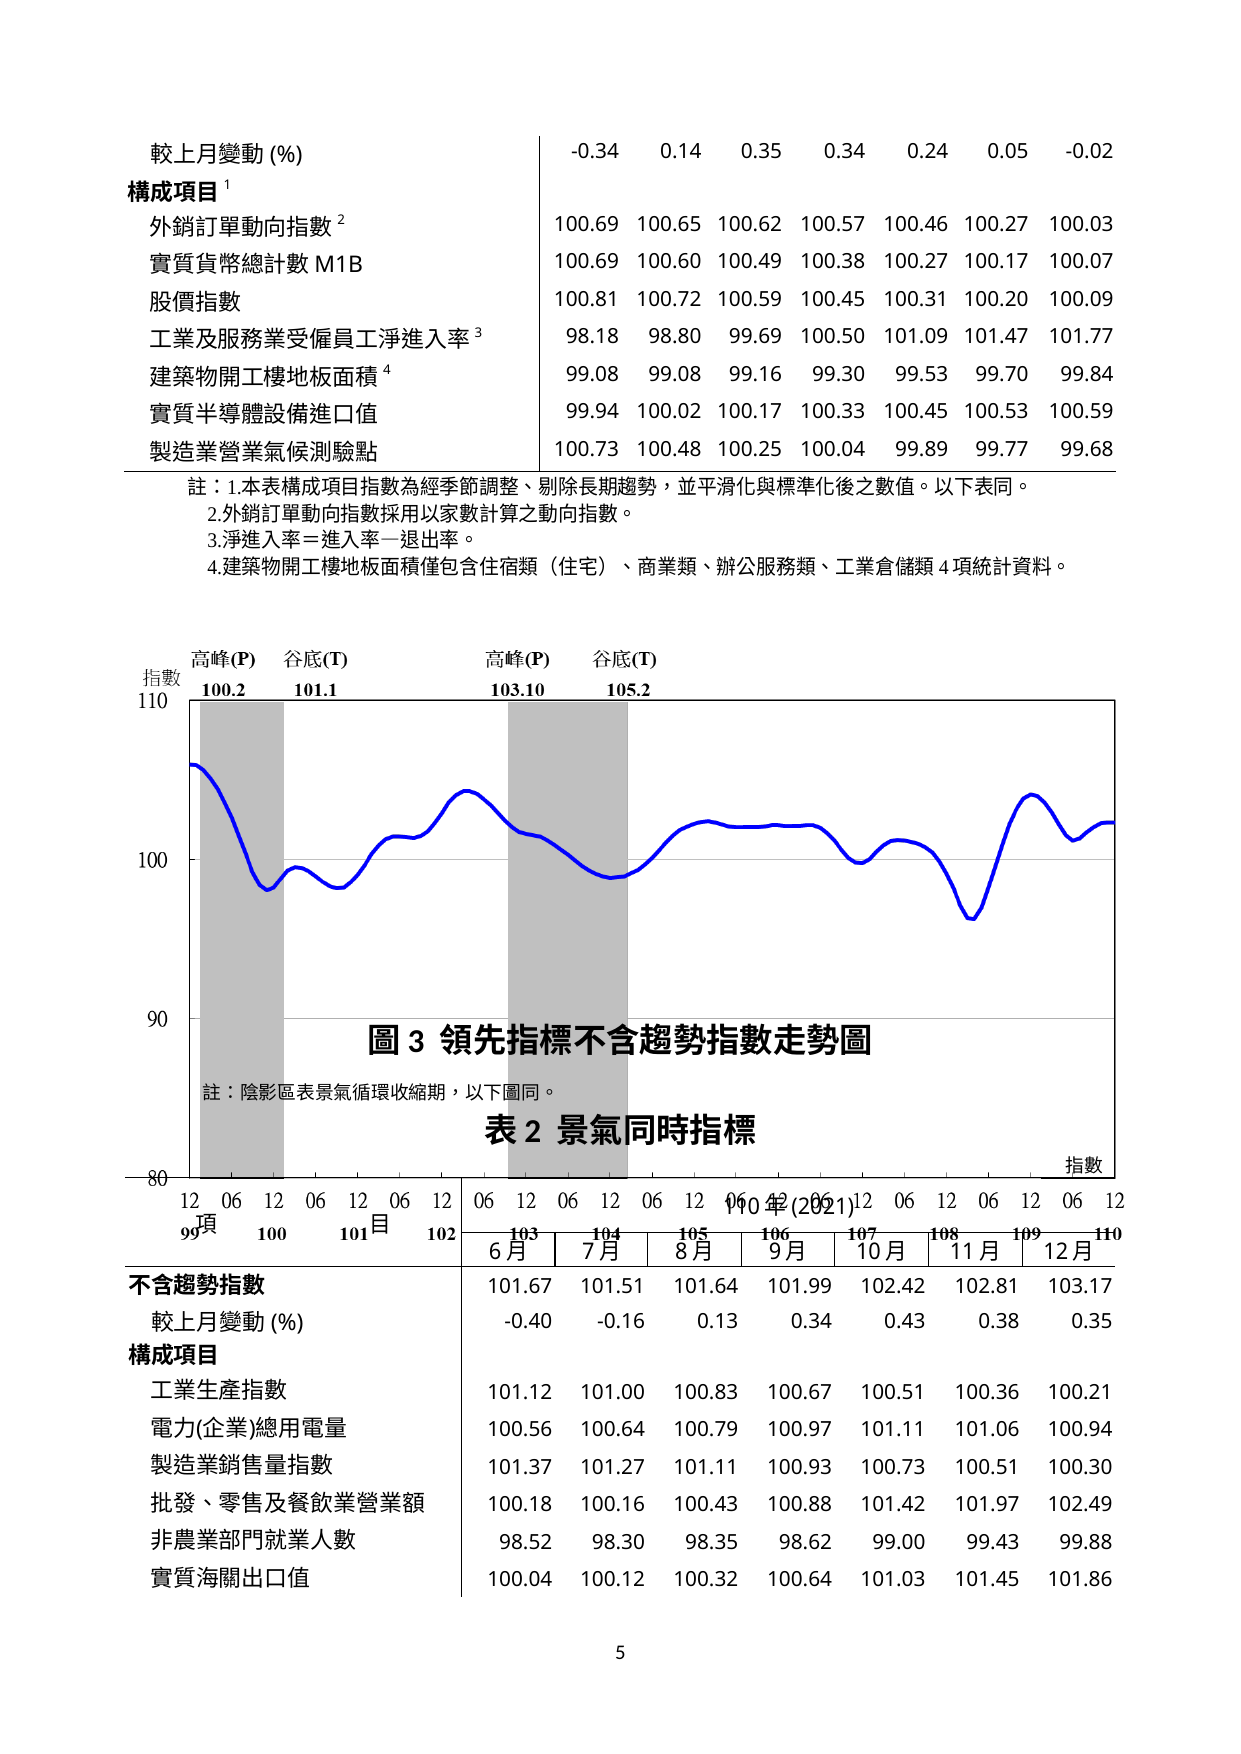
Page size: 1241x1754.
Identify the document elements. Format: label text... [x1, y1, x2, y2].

table_cell 0.05 [951, 136, 1031, 173]
table_cell 101.45 [928, 1560, 1022, 1597]
table_cell -0.02 [1031, 136, 1116, 173]
table_cell 電力(企業)總用電量 [125, 1410, 461, 1447]
table_cell 100.51 [835, 1372, 928, 1410]
table_cell -0.34 [540, 136, 622, 173]
text 圖3 領先指標不含趨勢指數走勢圖 [187, 1014, 1053, 1062]
table_cell 11月 [929, 1233, 1022, 1266]
table_cell 100.64 [741, 1560, 835, 1597]
table_cell 100.36 [928, 1372, 1022, 1410]
table_cell 99.43 [928, 1522, 1022, 1560]
table_cell 8月 [648, 1233, 741, 1266]
table_cell 100.31 [868, 284, 951, 321]
table_cell 100.21 [1022, 1372, 1115, 1410]
table_cell 99.68 [1031, 434, 1116, 471]
table_cell 100.94 [1022, 1410, 1115, 1447]
table_cell 101.11 [835, 1410, 928, 1447]
table_cell 100.16 [555, 1485, 648, 1522]
table_cell 0.34 [741, 1304, 835, 1337]
table_cell 98.52 [462, 1522, 555, 1560]
table_cell 101.67 [462, 1267, 555, 1304]
table_cell 101.03 [835, 1560, 928, 1597]
table_cell [928, 1337, 1022, 1372]
table_cell 101.09 [868, 321, 951, 359]
text 註：陰影區表景氣循環收縮期，以下圖同。 [202, 1083, 1083, 1104]
table_cell 批發、零售及餐飲業營業額 [125, 1485, 461, 1522]
table_cell 100.73 [540, 434, 622, 471]
text 2.外銷訂單動向指數採用以家數計算之動向指數。 [187, 503, 1053, 526]
table_cell 101.77 [1031, 321, 1116, 359]
table_cell 100.67 [741, 1372, 835, 1410]
table_cell 不含趨勢指數 [125, 1267, 461, 1304]
table_cell 製造業銷售量指數 [125, 1447, 461, 1485]
table_cell 100.49 [704, 246, 785, 284]
table_cell 100.56 [462, 1410, 555, 1447]
table_cell 外銷訂單動向指數2 [124, 209, 539, 246]
table_cell 99.77 [951, 434, 1031, 471]
table_cell 100.45 [868, 396, 951, 434]
table_cell 99.30 [785, 359, 868, 396]
table_cell 建築物開工樓地板面積4 [124, 359, 539, 396]
table_cell 99.16 [704, 359, 785, 396]
table_cell 100.46 [868, 209, 951, 246]
table_cell 100.27 [868, 246, 951, 284]
table_cell 98.18 [540, 321, 622, 359]
table_cell 100.60 [622, 246, 704, 284]
table_cell 構成項目 [125, 1337, 461, 1372]
table_cell 99.69 [704, 321, 785, 359]
table_cell 99.08 [622, 359, 704, 396]
table_cell 100.64 [555, 1410, 648, 1447]
table_cell 7月 [556, 1233, 647, 1266]
table_cell 100.59 [1031, 396, 1116, 434]
table_cell 100.07 [1031, 246, 1116, 284]
table_cell 99.94 [540, 396, 622, 434]
table_cell 100.32 [648, 1560, 741, 1597]
table_cell 0.34 [785, 136, 868, 173]
table_cell [785, 173, 868, 209]
text 3.淨進入率＝進入率—退出率。 [187, 529, 1053, 552]
table_header 110年 (2021) [462, 1178, 1115, 1232]
table_cell 100.04 [462, 1560, 555, 1597]
table_cell [1031, 173, 1116, 209]
table_cell 100.59 [704, 284, 785, 321]
table_cell 0.35 [1022, 1304, 1115, 1337]
table_cell 100.88 [741, 1485, 835, 1522]
table_cell [462, 1337, 555, 1372]
table_cell 102.81 [928, 1267, 1022, 1304]
table_cell 98.30 [555, 1522, 648, 1560]
table_cell 9月 [742, 1233, 834, 1266]
table_cell 101.27 [555, 1447, 648, 1485]
table_cell 0.35 [704, 136, 785, 173]
table_cell 100.53 [951, 396, 1031, 434]
table_cell 101.37 [462, 1447, 555, 1485]
table_cell -0.40 [462, 1304, 555, 1337]
table_cell 100.45 [785, 284, 868, 321]
table_cell 100.33 [785, 396, 868, 434]
table_cell 101.86 [1022, 1560, 1115, 1597]
table_cell 實質半導體設備進口值 [124, 396, 539, 434]
table_cell 99.00 [835, 1522, 928, 1560]
table_cell 較上月變動 (%) [125, 1304, 461, 1337]
table_cell [540, 173, 622, 209]
table_cell 101.64 [648, 1267, 741, 1304]
table_cell 99.88 [1022, 1522, 1115, 1560]
table_cell 0.13 [648, 1304, 741, 1337]
table_cell 6月 [462, 1233, 554, 1266]
table_cell 100.12 [555, 1560, 648, 1597]
table_cell 99.70 [951, 359, 1031, 396]
table_cell 100.43 [648, 1485, 741, 1522]
table_cell 100.73 [835, 1447, 928, 1485]
table_cell 0.14 [622, 136, 704, 173]
table_cell 100.81 [540, 284, 622, 321]
table_cell 100.57 [785, 209, 868, 246]
table_cell 工業及服務業受僱員工淨進入率3 [124, 321, 539, 359]
table_cell 100.51 [928, 1447, 1022, 1485]
table_cell 12月 [1023, 1233, 1115, 1266]
table_cell [704, 173, 785, 209]
table_cell 100.27 [951, 209, 1031, 246]
table_cell 100.72 [622, 284, 704, 321]
text 註：1.本表構成項目指數為經季節調整、剔除長期趨勢，並平滑化與標準化後之數值。以下表同。 [187, 476, 1053, 499]
table_cell 10月 [835, 1233, 928, 1266]
table_cell 99.84 [1031, 359, 1116, 396]
table_cell 製造業營業氣候測驗點 [124, 434, 539, 471]
table_cell 103.17 [1022, 1267, 1115, 1304]
text 4.建築物開工樓地板面積僅包含住宿類（住宅）、商業類、辦公服務類、工業倉儲類4項統計資料。 [187, 556, 1053, 579]
table_cell [951, 173, 1031, 209]
table_cell 101.99 [741, 1267, 835, 1304]
table_cell 101.51 [555, 1267, 648, 1304]
table_cell 0.38 [928, 1304, 1022, 1337]
table_cell -0.16 [555, 1304, 648, 1337]
table_cell 100.02 [622, 396, 704, 434]
table_header 項 目 [125, 1178, 461, 1266]
table_cell 0.43 [835, 1304, 928, 1337]
table_cell 100.09 [1031, 284, 1116, 321]
table_cell 100.79 [648, 1410, 741, 1447]
table_cell 101.11 [648, 1447, 741, 1485]
table_cell 99.89 [868, 434, 951, 471]
table_cell 98.35 [648, 1522, 741, 1560]
table_cell 100.69 [540, 246, 622, 284]
table_cell 100.20 [951, 284, 1031, 321]
table_cell 99.08 [540, 359, 622, 396]
table_cell 較上月變動 (%) [124, 136, 539, 173]
table_cell 非農業部門就業人數 [125, 1522, 461, 1560]
table_cell 100.25 [704, 434, 785, 471]
table_cell [835, 1337, 928, 1372]
table_cell 102.49 [1022, 1485, 1115, 1522]
table_cell 101.12 [462, 1372, 555, 1410]
table_cell 100.93 [741, 1447, 835, 1485]
table_cell 100.69 [540, 209, 622, 246]
table_cell 100.30 [1022, 1447, 1115, 1485]
table_cell 工業生產指數 [125, 1372, 461, 1410]
table_cell 100.50 [785, 321, 868, 359]
table_cell 100.48 [622, 434, 704, 471]
table_cell [648, 1337, 741, 1372]
picture [132, 637, 1133, 1247]
table_cell [555, 1337, 648, 1372]
table_cell 98.80 [622, 321, 704, 359]
table_cell 98.62 [741, 1522, 835, 1560]
table_cell [868, 173, 951, 209]
table_cell 100.18 [462, 1485, 555, 1522]
table_cell 99.53 [868, 359, 951, 396]
table_cell 100.17 [951, 246, 1031, 284]
table_cell 100.83 [648, 1372, 741, 1410]
table_cell 100.03 [1031, 209, 1116, 246]
table_cell 0.24 [868, 136, 951, 173]
table_cell 101.42 [835, 1485, 928, 1522]
table_cell 100.65 [622, 209, 704, 246]
table_cell 100.97 [741, 1410, 835, 1447]
table_cell 100.38 [785, 246, 868, 284]
table_cell [622, 173, 704, 209]
text 表2 景氣同時指標 [187, 1104, 1053, 1152]
table_cell 股價指數 [124, 284, 539, 321]
table_cell 101.06 [928, 1410, 1022, 1447]
table_cell 100.62 [704, 209, 785, 246]
table_cell 100.04 [785, 434, 868, 471]
table_cell [741, 1337, 835, 1372]
table_cell 102.42 [835, 1267, 928, 1304]
table_cell [1022, 1337, 1115, 1372]
table_cell 101.00 [555, 1372, 648, 1410]
text 指數 [187, 1152, 1103, 1177]
table_cell 構成項目1 [124, 173, 539, 209]
table_cell 100.17 [704, 396, 785, 434]
table_cell 實質貨幣總計數M1B [124, 246, 539, 284]
table_cell 實質海關出口值 [125, 1560, 461, 1597]
table_cell 101.47 [951, 321, 1031, 359]
table_cell 101.97 [928, 1485, 1022, 1522]
